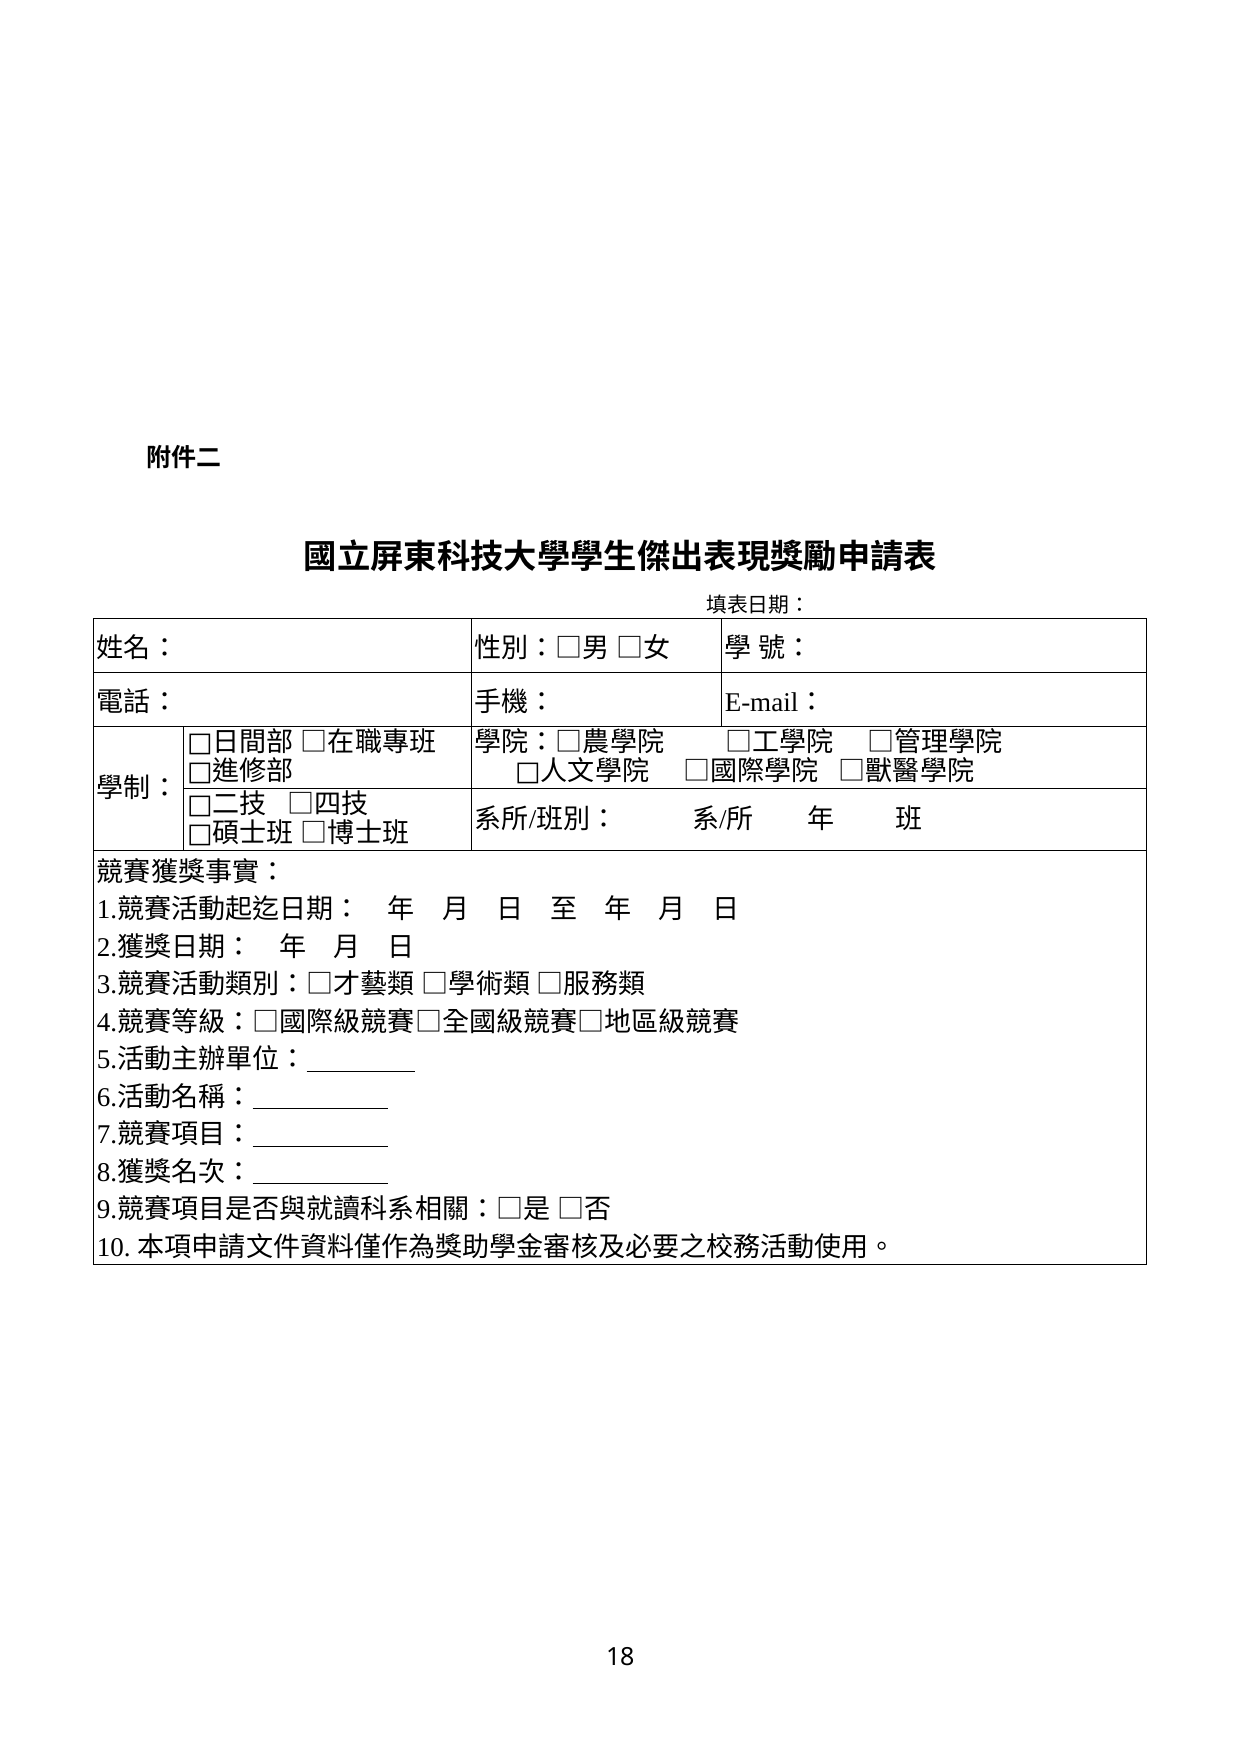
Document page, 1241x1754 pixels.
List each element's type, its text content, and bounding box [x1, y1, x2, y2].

table_cell □日間部 □在職專班 □進修部 [184, 727, 471, 788]
table_cell E-mail： [722, 673, 1146, 726]
table_cell 電話： [94, 673, 471, 726]
table_cell 競賽獲獎事實： 1.競賽活動起迄日期： 年 月 日 至 年 月 日 2.獲獎日期： 年 月 日 3.競賽活動類別：□才藝類 □學術類 □服務類 4.競賽等級：□國際級競賽□全國級競賽□地區級競賽 5.活動主辦單位： 6.活動名稱： 7.競賽項目： 8.獲獎名次： 9.競賽項目是否與就讀科系相關：□是 □否 10. 本項申請文件資料僅作為獎助學金審核及必要之校務活動使用。 [94, 851, 1146, 1264]
text 國立屏東科技大學學生傑出表現獎勵申請表 [118, 530, 1122, 578]
table_cell 學制： [94, 727, 183, 850]
text 附件二 [146, 437, 266, 469]
text 填表日期： [118, 588, 1122, 618]
table_cell □二技 □四技 □碩士班 □博士班 [184, 789, 471, 850]
table_header 姓名： [94, 619, 471, 672]
table_cell 學院：□農學院 □工學院 □管理學院 □人文學院 □國際學院 □獸醫學院 [472, 727, 1146, 788]
table_header 性別：□男 □女 [472, 619, 721, 672]
table_header 學 號： [722, 619, 1146, 672]
table_cell 手機： [472, 673, 721, 726]
table_cell 系所/班別： 系/所 年 班 [472, 789, 1146, 850]
